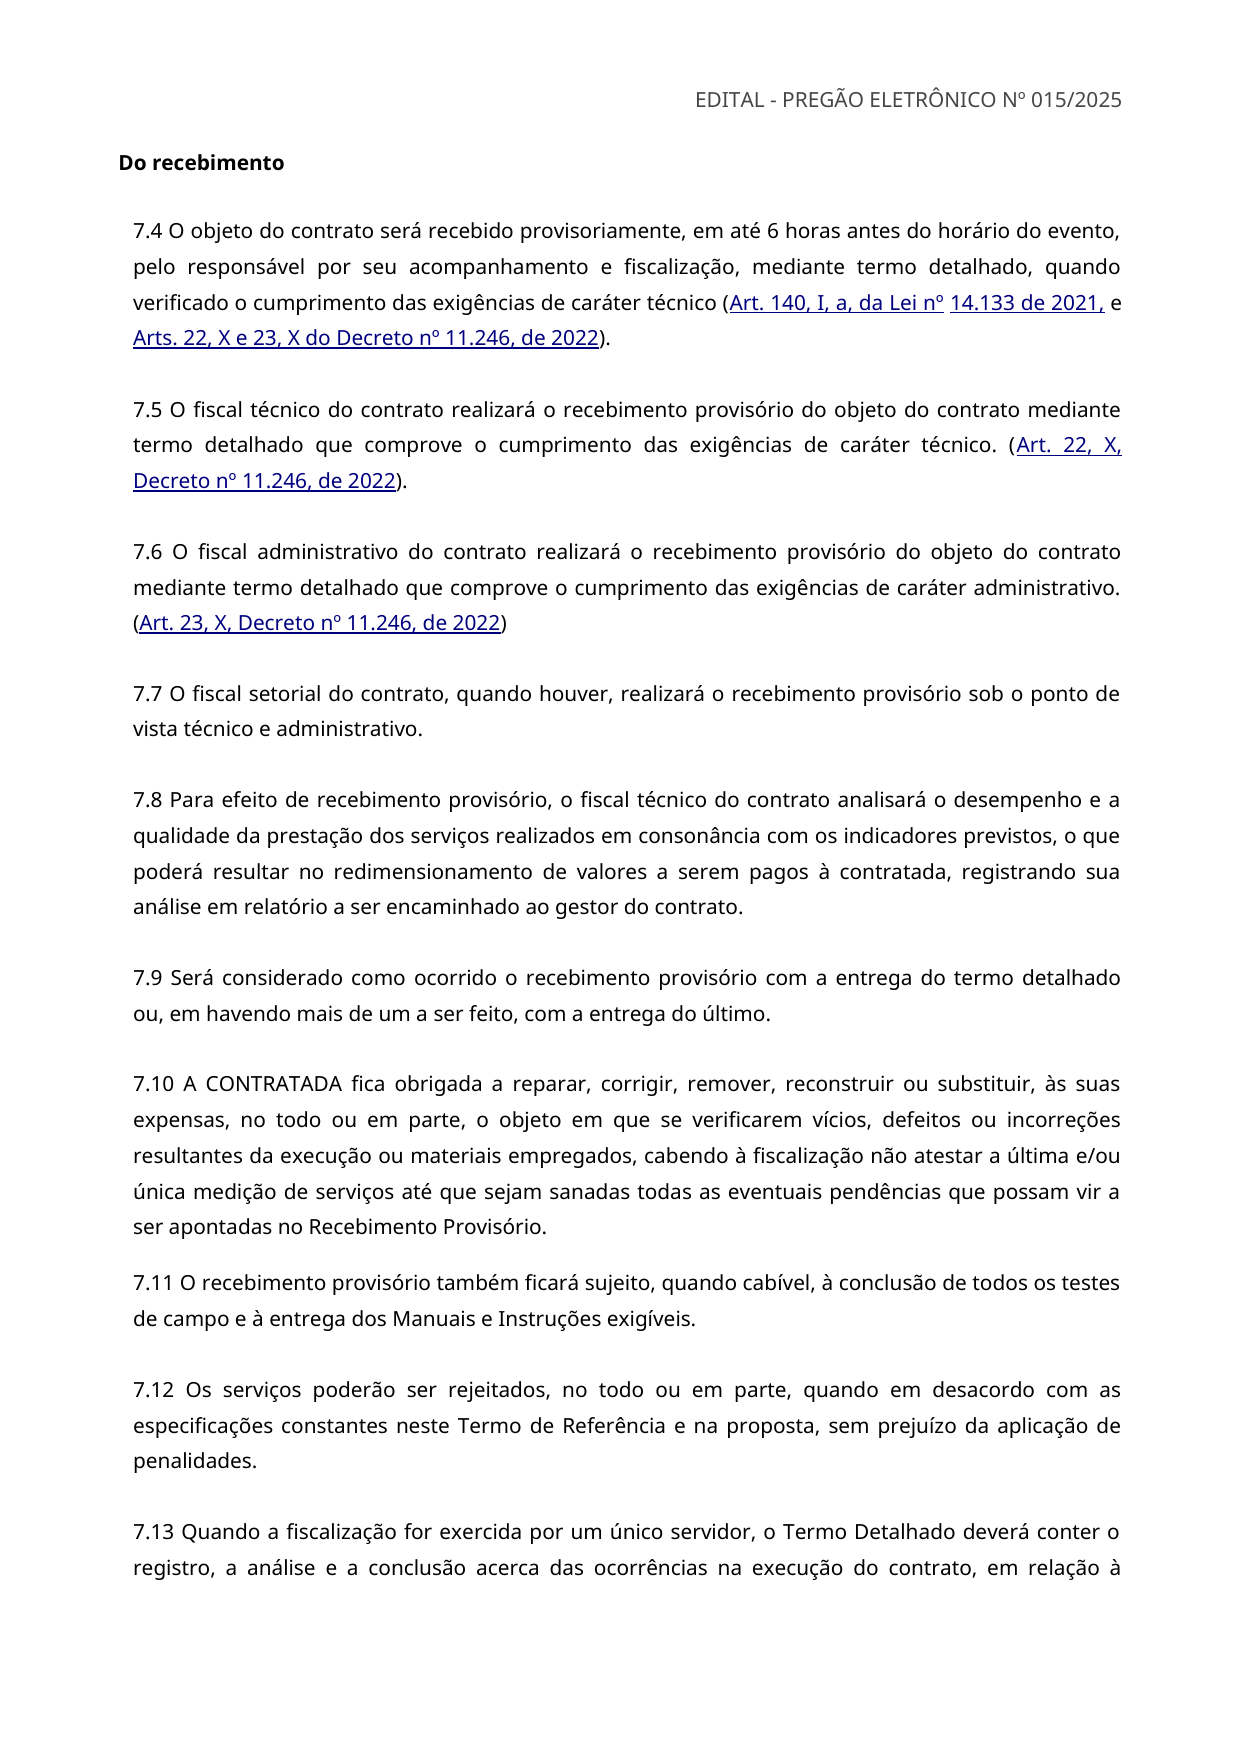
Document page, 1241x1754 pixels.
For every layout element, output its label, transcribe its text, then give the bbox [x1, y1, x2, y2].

subtitle Do recebimento [118, 148, 1122, 176]
text 7.6 O fiscal administrativo do contrato realizará o recebimento provisório do objeto do contrato mediante termo detalhado que comprove o cumprimento das exigências de caráter administrativo. (Art. 23, X, Decreto nº 11.246, de 2022) [133, 537, 1122, 637]
text 7.4 O objeto do contrato será recebido provisoriamente, em até 6 horas antes do horário do evento, pelo responsável por seu acompanhamento e fiscalização, mediante termo detalhado, quando verificado o cumprimento das exigências de caráter técnico (Art. 140, I, a, da Lei nº 14.133 de 2021, e Arts. 22, X e 23, X do Decreto nº 11.246, de 2022). [133, 216, 1122, 352]
text 7.7 O fiscal setorial do contrato, quando houver, realizará o recebimento provisório sob o ponto de vista técnico e administrativo. [133, 679, 1122, 743]
text 7.11 O recebimento provisório também ficará sujeito, quando cabível, à conclusão de todos os testes de campo e à entrega dos Manuais e Instruções exigíveis. [133, 1268, 1122, 1332]
text 7.13 Quando a fiscalização for exercida por um único servidor, o Termo Detalhado deverá conter o registro, a análise e a conclusão acerca das ocorrências na execução do contrato, em relação à [133, 1517, 1122, 1581]
text 7.10 A CONTRATADA fica obrigada a reparar, corrigir, remover, reconstruir ou substituir, às suas expensas, no todo ou em parte, o objeto em que se verificarem vícios, defeitos ou incorreções resultantes da execução ou materiais empregados, cabendo à fiscalização não atestar a última e/ou única medição de serviços até que sejam sanadas todas as eventuais pendências que possam vir a ser apontadas no Recebimento Provisório. [133, 1069, 1122, 1241]
text 7.9 Será considerado como ocorrido o recebimento provisório com a entrega do termo detalhado ou, em havendo mais de um a ser feito, com a entrega do último. [133, 963, 1122, 1027]
text 7.12 Os serviços poderão ser rejeitados, no todo ou em parte, quando em desacordo com as especificações constantes neste Termo de Referência e na proposta, sem prejuízo da aplicação de penalidades. [133, 1375, 1122, 1475]
text 7.8 Para efeito de recebimento provisório, o fiscal técnico do contrato analisará o desempenho e a qualidade da prestação dos serviços realizados em consonância com os indicadores previstos, o que poderá resultar no redimensionamento de valores a serem pagos à contratada, registrando sua análise em relatório a ser encaminhado ao gestor do contrato. [133, 785, 1122, 921]
text 7.5 O fiscal técnico do contrato realizará o recebimento provisório do objeto do contrato mediante termo detalhado que comprove o cumprimento das exigências de caráter técnico. (Art. 22, X, Decreto nº 11.246, de 2022). [133, 395, 1122, 495]
